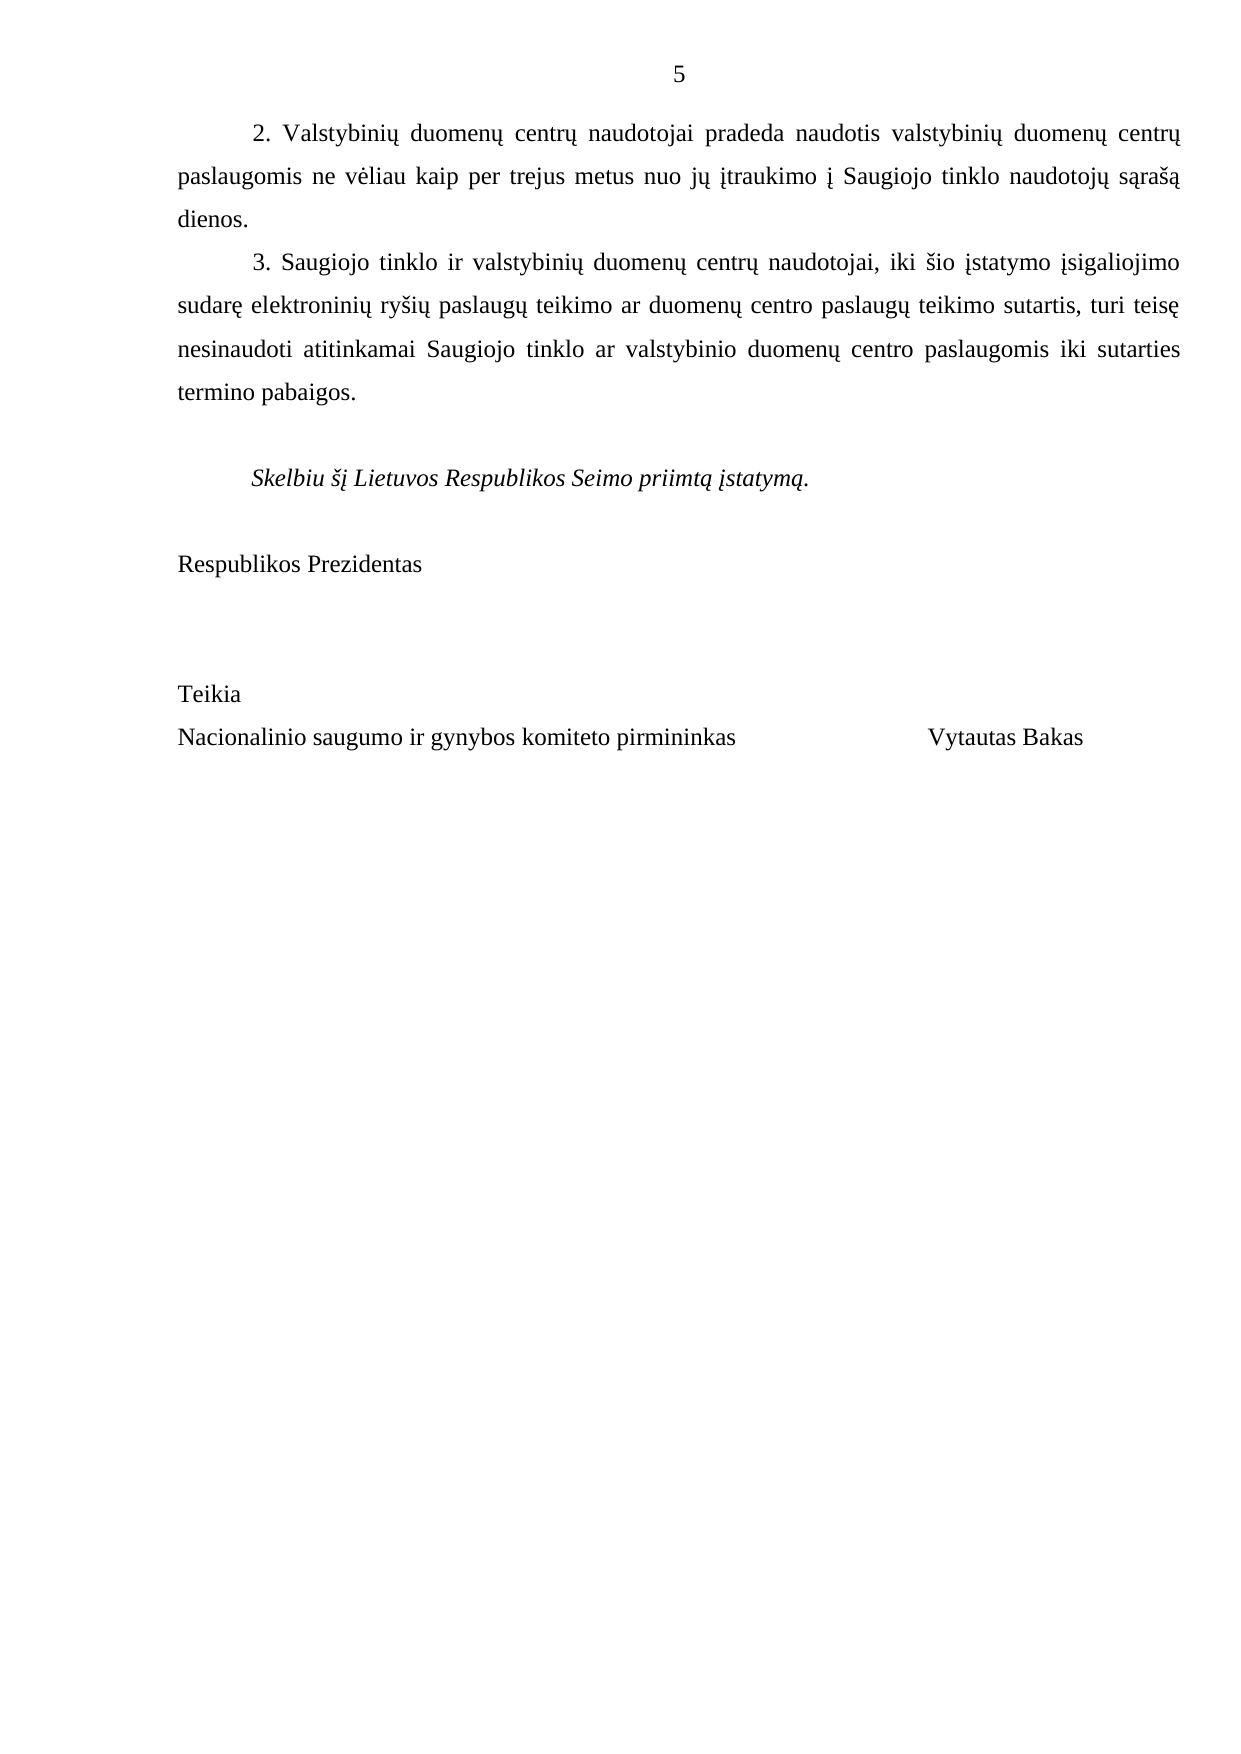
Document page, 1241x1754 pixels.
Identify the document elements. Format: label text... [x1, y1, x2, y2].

text Teikia [177, 679, 1181, 707]
text Nacionalinio saugumo ir gynybos komiteto pirmininkas Vytautas Bakas [177, 722, 1181, 751]
text Skelbiu šį Lietuvos Respublikos Seimo priimtą įstatymą. [177, 463, 1181, 492]
text Respublikos Prezidentas [177, 549, 1181, 578]
text 2. Valstybinių duomenų centrų naudotojai pradeda naudotis valstybinių duomenų centrų paslaugomis ne vėliau kaip per trejus metus nuo jų įtraukimo į Saugiojo tinklo naudotojų sąrašą dienos. [177, 118, 1181, 233]
text 3. Saugiojo tinklo ir valstybinių duomenų centrų naudotojai, iki šio įstatymo įsigaliojimo sudarę elektroninių ryšių paslaugų teikimo ar duomenų centro paslaugų teikimo sutartis, turi teisę nesinaudoti atitinkamai Saugiojo tinklo ar valstybinio duomenų centro paslaugomis iki sutarties termino pabaigos. [177, 247, 1181, 406]
